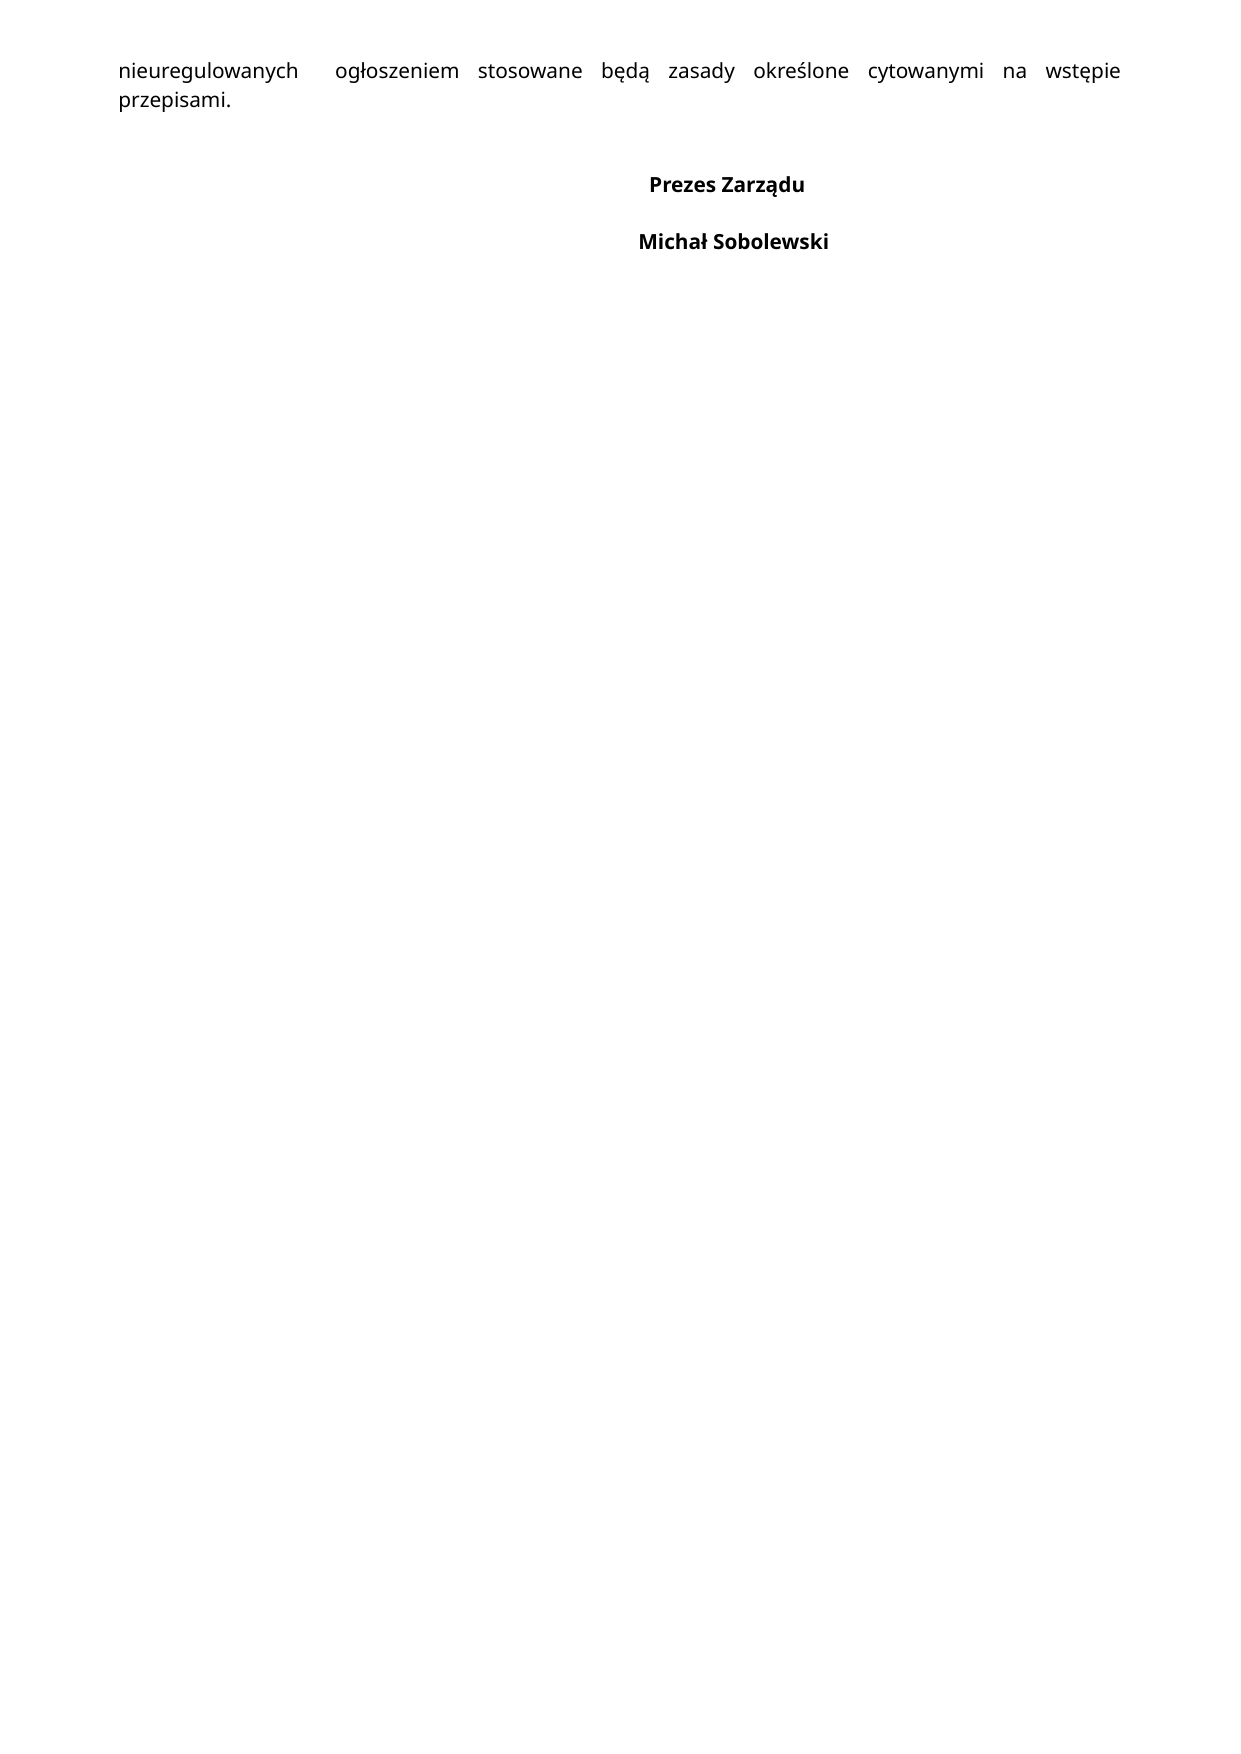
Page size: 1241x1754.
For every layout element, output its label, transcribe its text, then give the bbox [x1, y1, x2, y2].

text Michał Sobolewski [118, 227, 1122, 255]
text Prezes Zarządu [118, 170, 1122, 198]
text nieuregulowanych ogłoszeniem stosowane będą zasady określone cytowanymi na wstępie przepisami. [118, 56, 1122, 113]
